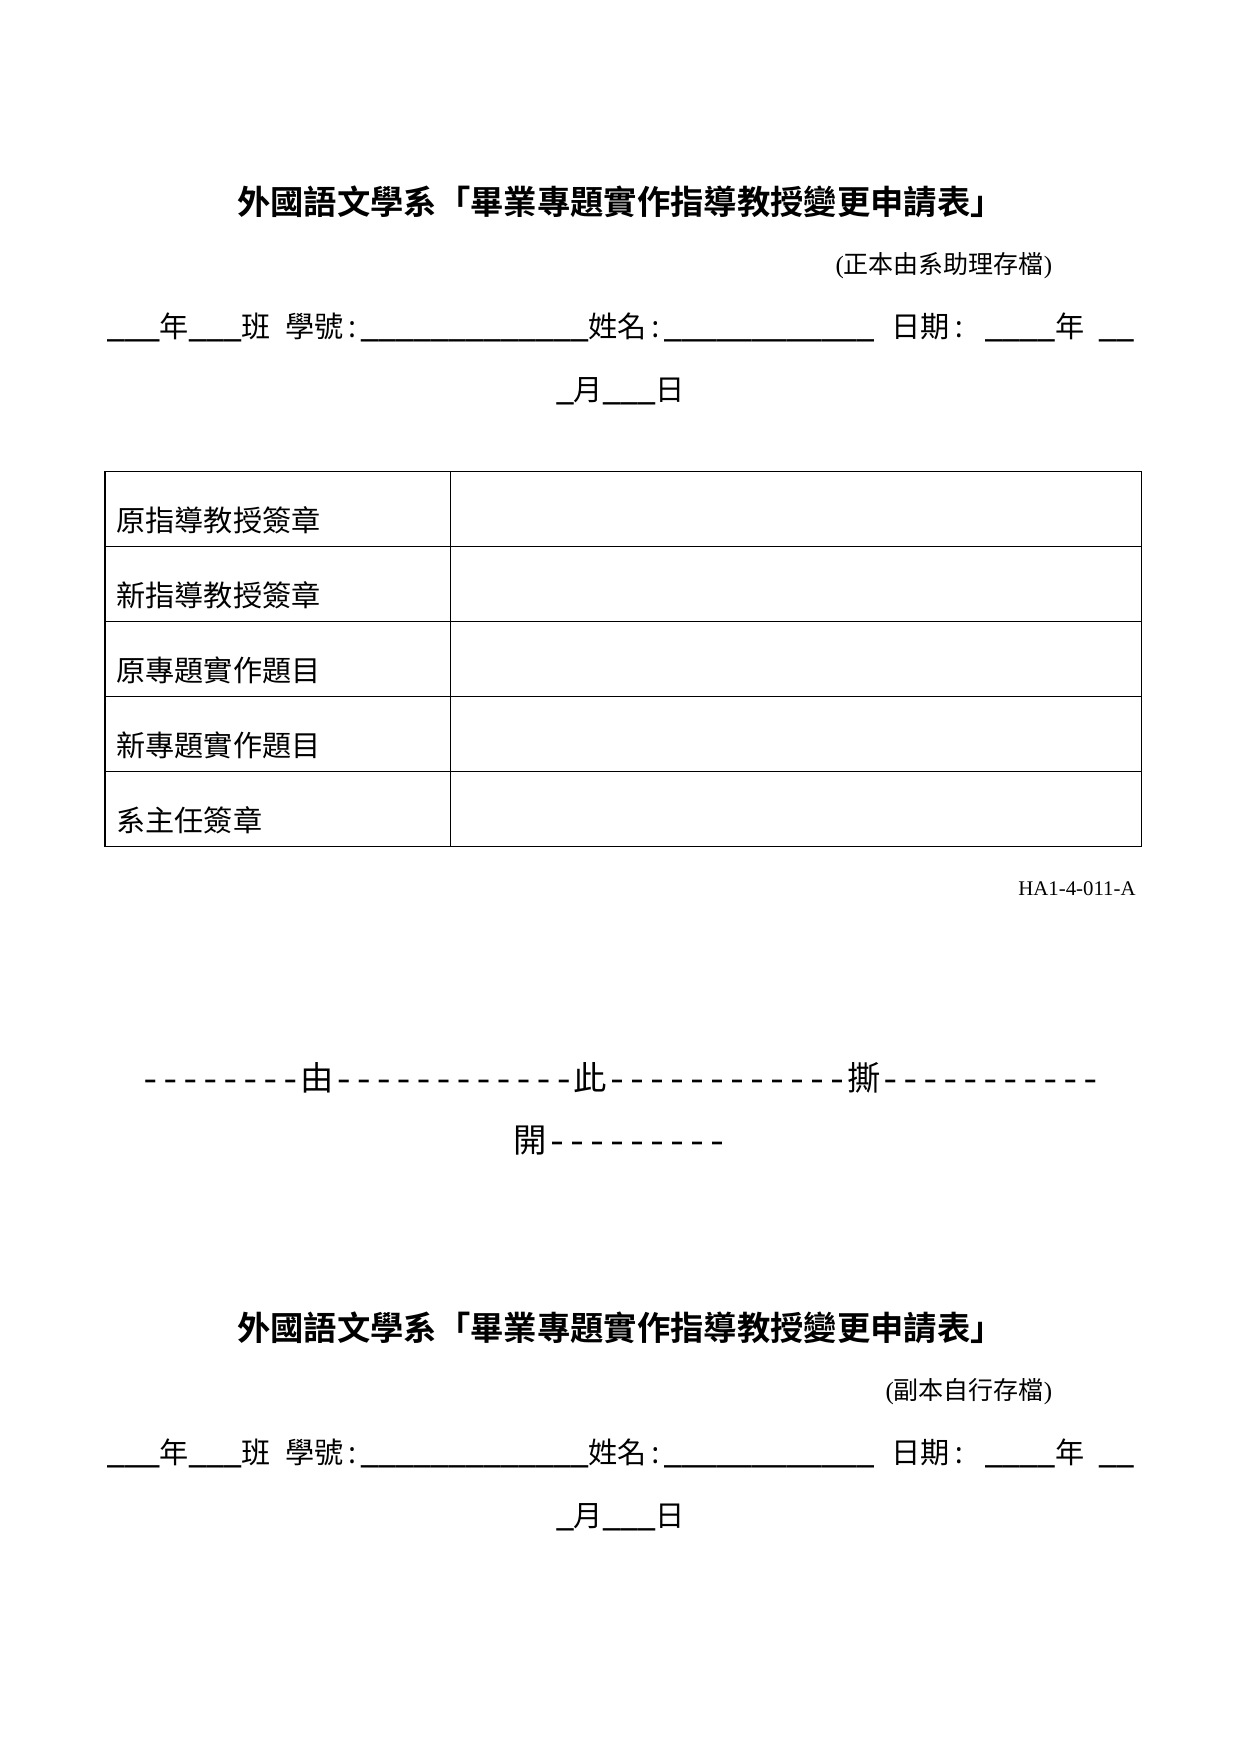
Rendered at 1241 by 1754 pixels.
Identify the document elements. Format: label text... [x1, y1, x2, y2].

table_cell 新專題實作題目 [106, 697, 450, 771]
table_cell [451, 547, 1141, 621]
table_cell 新指導教授簽章 [106, 547, 450, 621]
table_cell 系主任簽章 [106, 772, 450, 846]
text HA1-4-011-A [105, 847, 1135, 909]
text (正本由系助理存檔) [105, 221, 1052, 283]
text 外國語文學系「畢業專題實作指導教授變更申請表」 [105, 1284, 1135, 1347]
table_cell 原專題實作題目 [106, 622, 450, 696]
table_header [451, 472, 1141, 546]
table_cell [451, 622, 1141, 696]
table_cell [451, 697, 1141, 771]
table_cell [451, 772, 1141, 846]
text 外國語文學系「畢業專題實作指導教授變更申請表」 [105, 158, 1135, 221]
text ___年___班 學號:_____________姓名:____________ 日期: ____年 ___月___日 [105, 1409, 1135, 1534]
text (副本自行存檔) [105, 1347, 1052, 1409]
text --------由------------此------------撕-----------開--------- [105, 1034, 1135, 1159]
text ___年___班 學號:_____________姓名:____________ 日期: ____年 ___月___日 [105, 283, 1135, 408]
table_header 原指導教授簽章 [106, 472, 450, 546]
